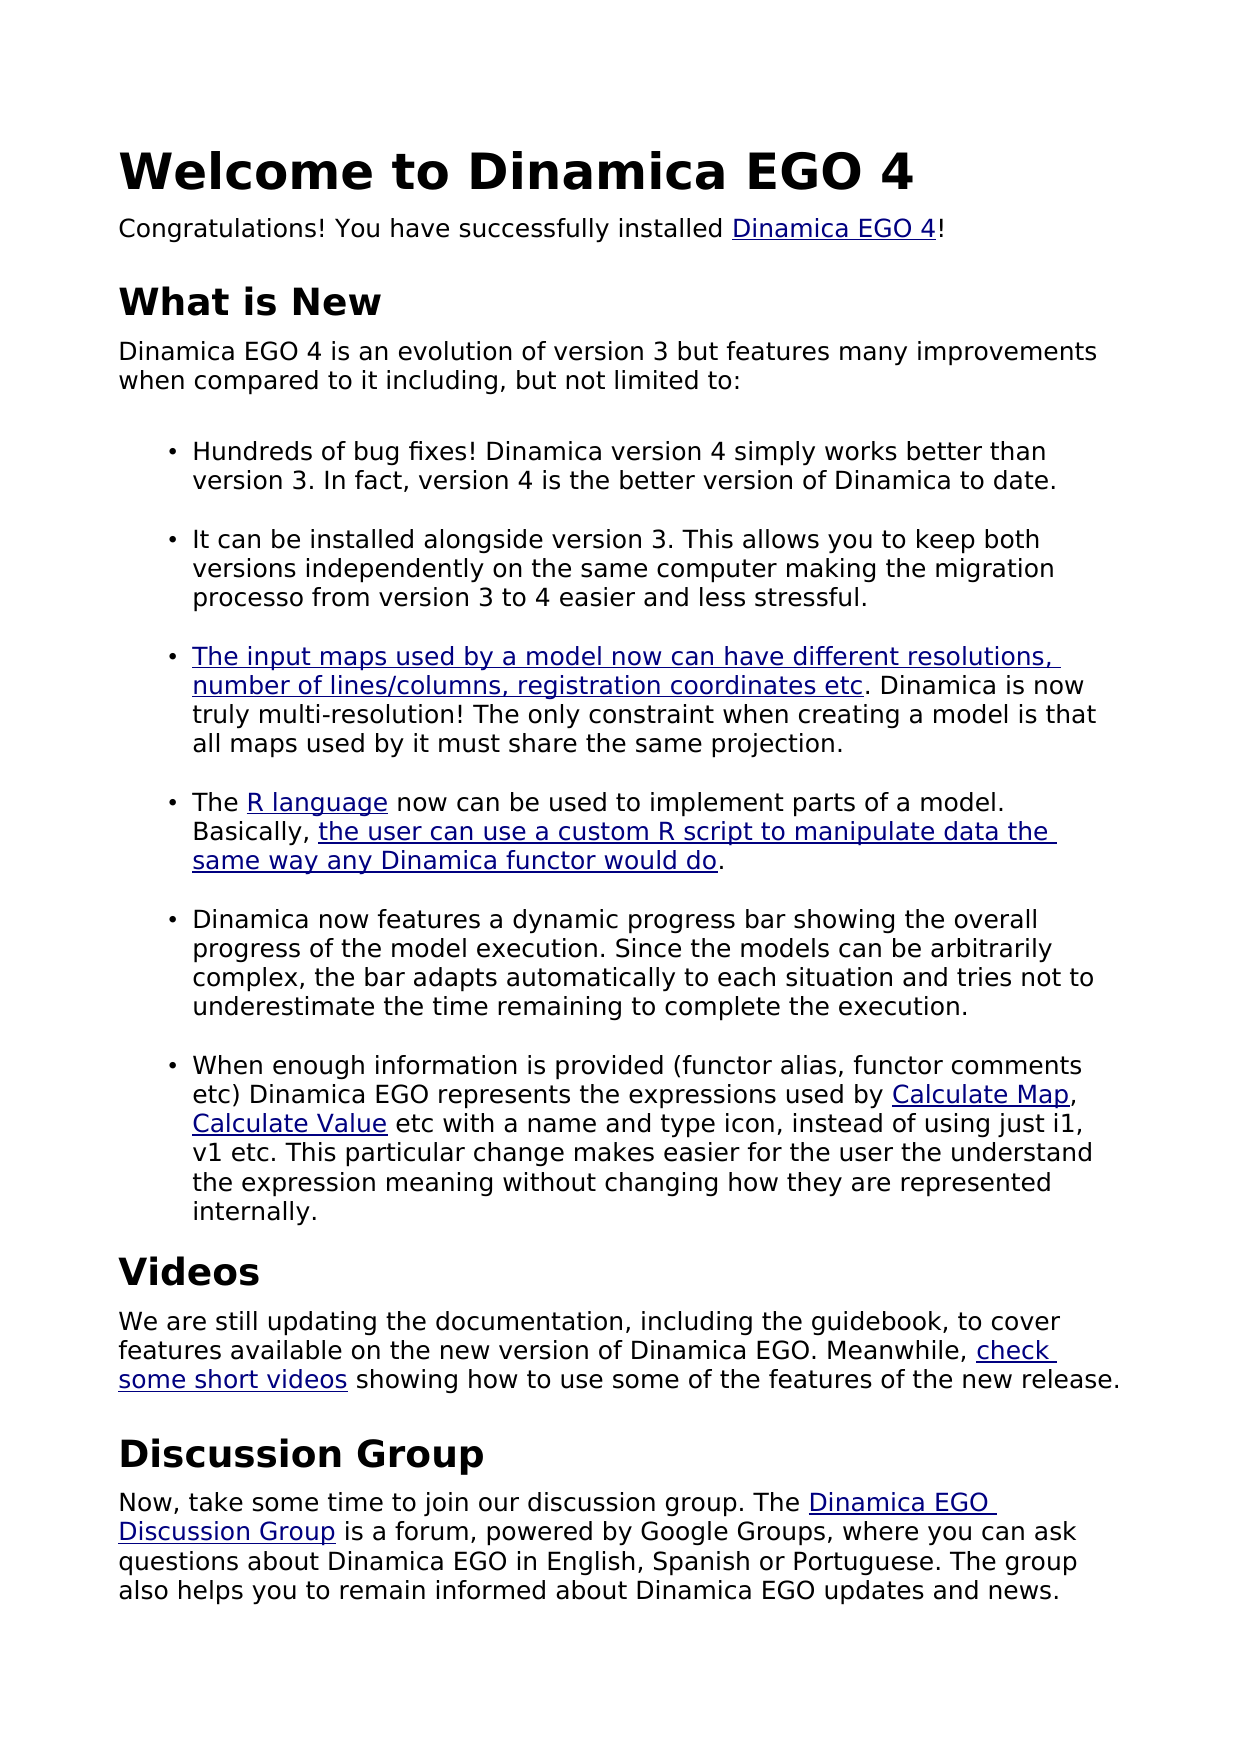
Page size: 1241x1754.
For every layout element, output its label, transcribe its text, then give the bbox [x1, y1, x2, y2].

list It can be installed alongside version 3. This allows you to keep both versions independently on the same computer making the migration processo from version 3 to 4 easier and less stressful. [177, 525, 1122, 612]
text Now, take some time to join our discussion group. The Dinamica EGO Discussion Group is a forum, powered by Google Groups, where you can ask questions about Dinamica EGO in English, Spanish or Portuguese. The group also helps you to remain informed about Dinamica EGO updates and news. [118, 1488, 1122, 1605]
list The R language now can be used to implement parts of a model. Basically, the user can use a custom R script to manipulate data the same way any Dinamica functor would do. [177, 788, 1122, 875]
list Hundreds of bug fixes! Dinamica version 4 simply works better than version 3. In fact, version 4 is the better version of Dinamica to date. [177, 437, 1122, 495]
list When enough information is provided (functor alias, functor comments etc) Dinamica EGO represents the expressions used by Calculate Map, Calculate Value etc with a name and type icon, instead of using just i1, v1 etc. This particular change makes easier for the user the understand the expression meaning without changing how they are represented internally. [177, 1051, 1122, 1226]
list Dinamica now features a dynamic progress bar showing the overall progress of the model execution. Since the models can be arbitrarily complex, the bar adapts automatically to each situation and tries not to underestimate the time remaining to complete the execution. [177, 905, 1122, 1022]
subtitle Welcome to Dinamica EGO 4 [118, 143, 1122, 201]
text We are still updating the documentation, including the guidebook, to cover features available on the new version of Dinamica EGO. Meanwhile, check some short videos showing how to use some of the features of the new release. [118, 1307, 1122, 1395]
subtitle Discussion Group [118, 1432, 1122, 1476]
subtitle What is New [118, 281, 1122, 324]
text Dinamica EGO 4 is an evolution of version 3 but features many improvements when compared to it including, but not limited to: [118, 337, 1122, 395]
subtitle Videos [118, 1251, 1122, 1295]
list The input maps used by a model now can have different resolutions, number of lines/columns, registration coordinates etc. Dinamica is now truly multi-resolution! The only constraint when creating a model is that all maps used by it must share the same projection. [177, 642, 1122, 758]
text Congratulations! You have successfully installed Dinamica EGO 4! [118, 214, 1122, 243]
